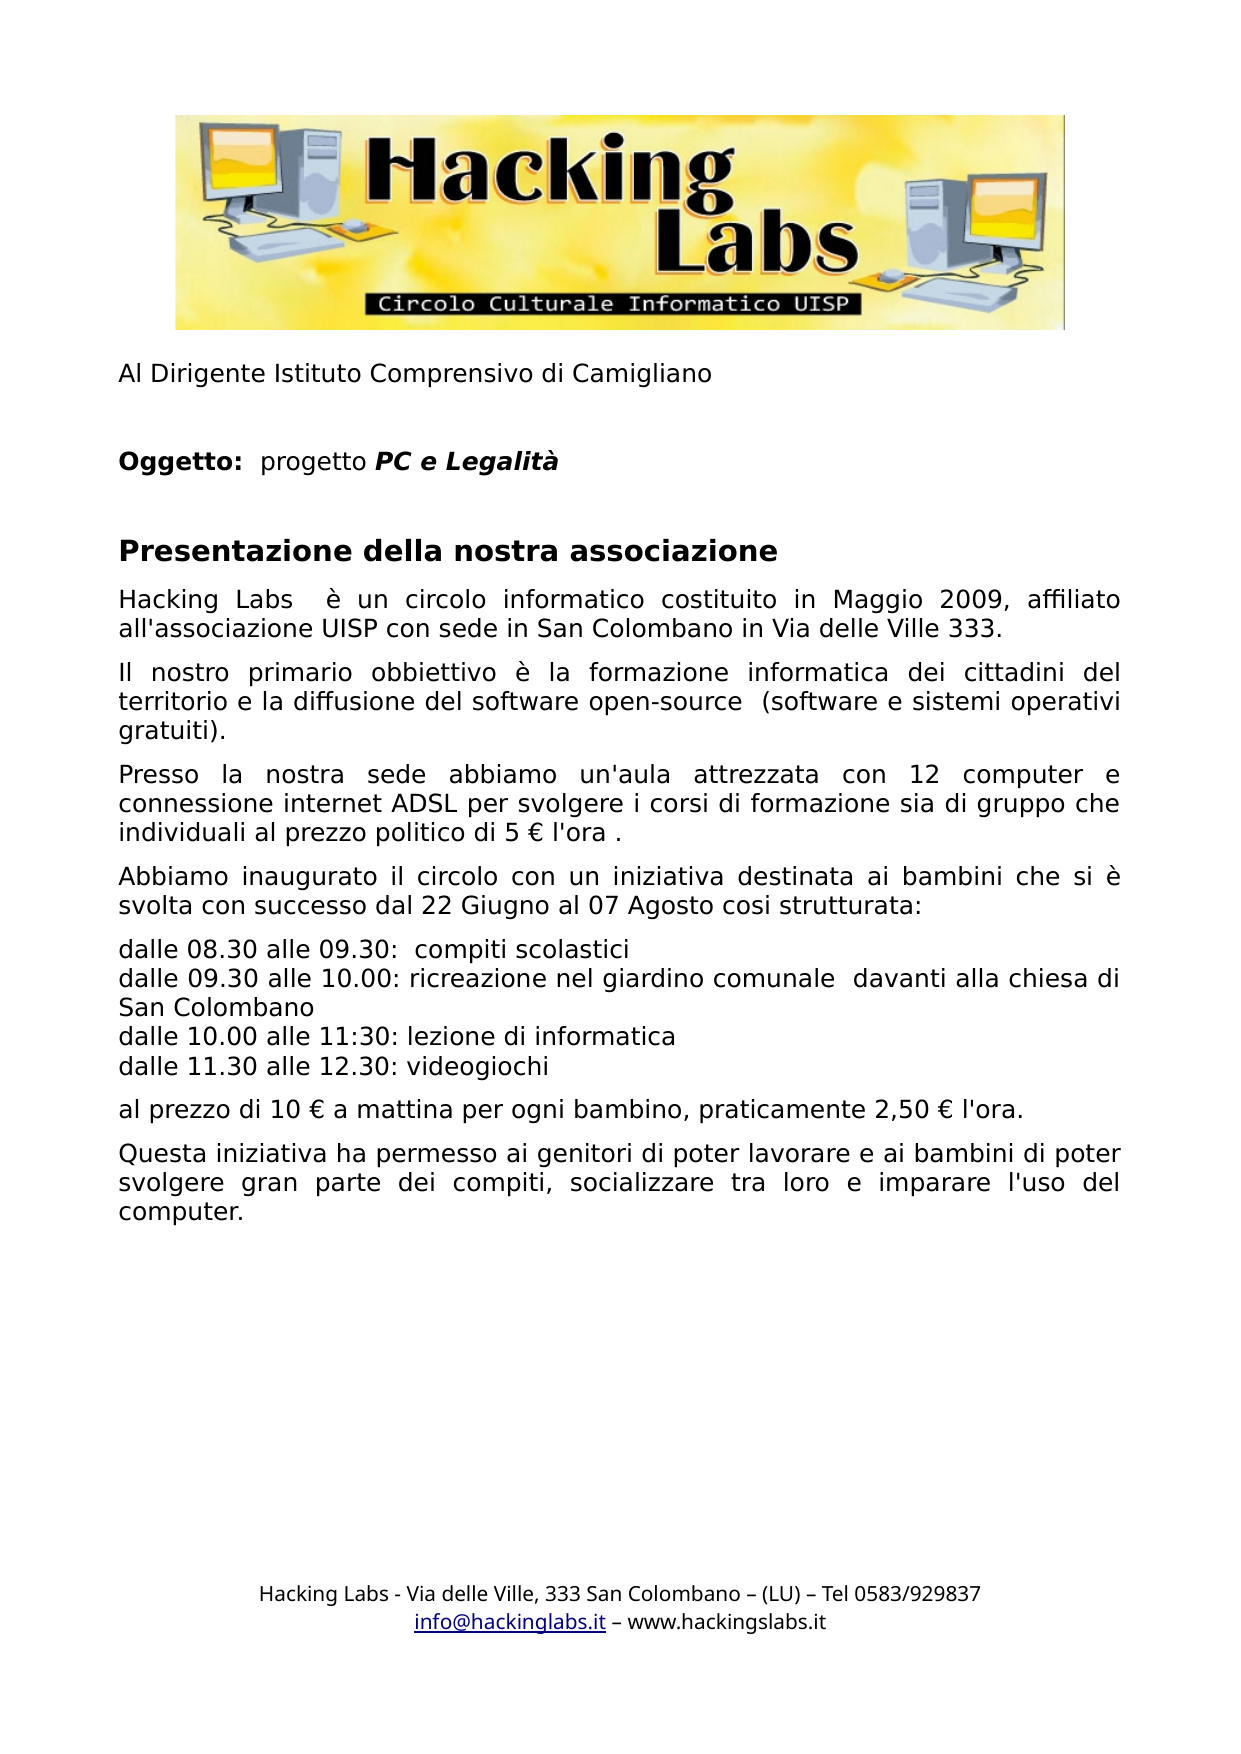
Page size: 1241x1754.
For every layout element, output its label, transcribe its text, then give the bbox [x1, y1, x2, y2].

text dalle 10.00 alle 11:30: lezione di informatica [118, 1023, 1122, 1052]
text Presso la nostra sede abbiamo un'aula attrezzata con 12 computer e connessione internet ADSL per svolgere i corsi di formazione sia di gruppo che individuali al prezzo politico di 5 € l'ora . [118, 760, 1122, 848]
text Questa iniziativa ha permesso ai genitori di poter lavorare e ai bambini di poter svolgere gran parte dei compiti, socializzare tra loro e imparare l'uso del computer. [118, 1139, 1122, 1227]
text Oggetto: progetto PC e Legalità [118, 447, 1122, 476]
picture [175, 115, 1065, 330]
text Hacking Labs è un circolo informatico costituito in Maggio 2009, affiliato all'associazione UISP con sede in San Colombano in Via delle Ville 333. [118, 585, 1122, 643]
text Abbiamo inaugurato il circolo con un iniziativa destinata ai bambini che si è svolta con successo dal 22 Giugno al 07 Agosto cosi strutturata: [118, 862, 1122, 921]
text Presentazione della nostra associazione [118, 534, 1122, 568]
text Al Dirigente Istituto Comprensivo di Camigliano [118, 359, 1122, 388]
text Il nostro primario obbiettivo è la formazione informatica dei cittadini del territorio e la diffusione del software open-source (software e sistemi operativi gratuiti). [118, 658, 1122, 746]
text dalle 09.30 alle 10.00: ricreazione nel giardino comunale davanti alla chiesa di San Colombano [118, 964, 1122, 1023]
text dalle 11.30 alle 12.30: videogiochi [118, 1052, 1122, 1081]
text dalle 08.30 alle 09.30: compiti scolastici [118, 935, 1122, 964]
text al prezzo di 10 € a mattina per ogni bambino, praticamente 2,50 € l'ora. [118, 1096, 1122, 1125]
